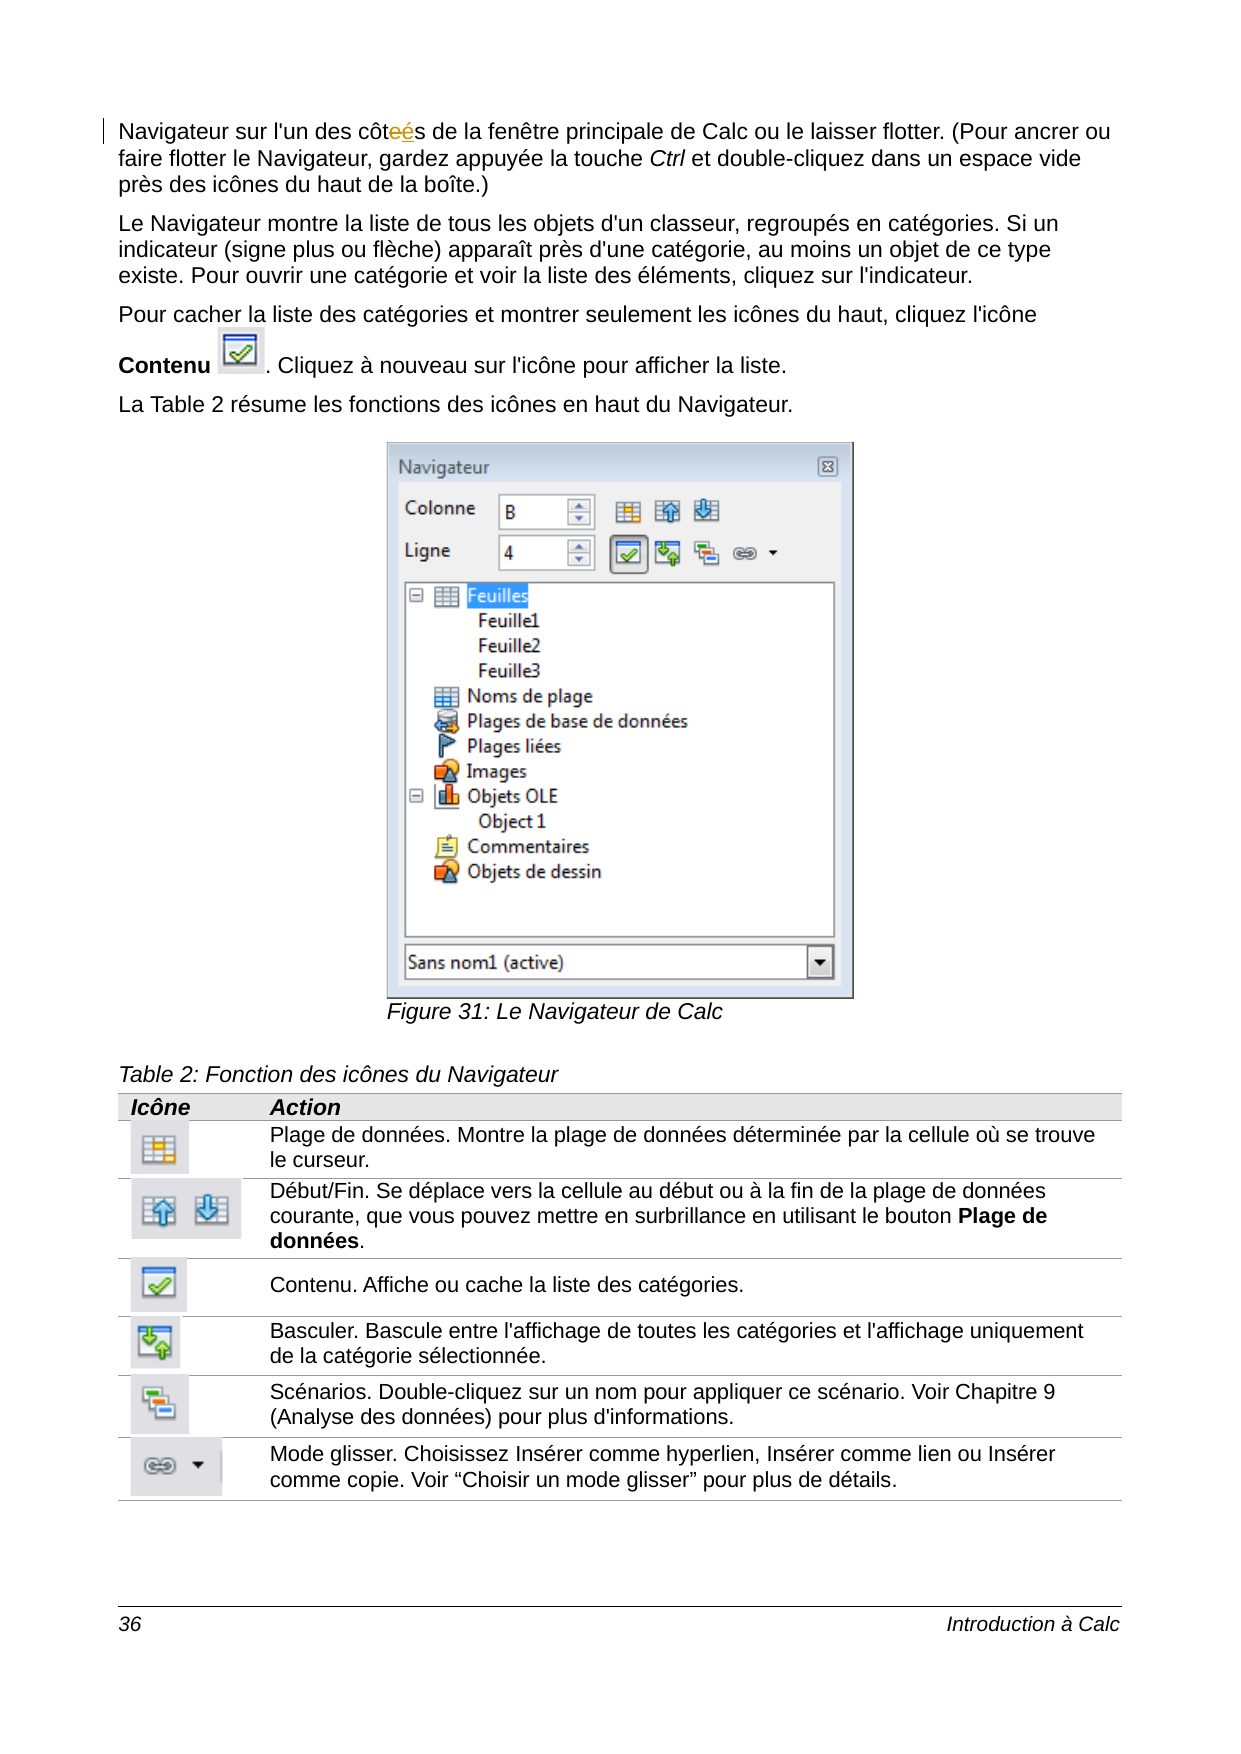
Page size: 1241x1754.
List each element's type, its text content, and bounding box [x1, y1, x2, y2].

table_cell Début/Fin. Se déplace vers la cellule au début ou à la fin de la plage de données courante, que vous pouvez mettre en surbrillance en utilisant le bouton Plage de données. [257, 1179, 1122, 1258]
picture [130, 1374, 189, 1434]
table_header Icône [244, 1094, 257, 1120]
table_header Action [1109, 1094, 1122, 1120]
text Table 2: Fonction des icônes du Navigateur [118, 1061, 1122, 1087]
table_cell Plage de données. Montre la plage de données déterminée par la cellule où se trouve le curseur. [257, 1121, 1122, 1178]
picture [217, 327, 265, 374]
picture [130, 1316, 183, 1371]
table_cell Mode glisser. Choisissez Insérer comme hyperlien, Insérer comme lien ou Insérer comme copie. Voir “Choisir un mode glisser” pour plus de détails. [257, 1438, 1122, 1500]
text Le Navigateur montre la liste de tous les objets d'un classeur, regroupés en catégories. Si un indicateur (signe plus ou flèche) apparaît près d'une catégorie, au moins un objet de ce type existe. Pour ouvrir une catégorie et voir la liste des éléments, cliquez sur l'indicateur. [118, 210, 1122, 289]
table_cell Basculer. Bascule entre l'affichage de toutes les catégories et l'affichage uniquement de la catégorie sélectionnée. [257, 1317, 1122, 1375]
text Pour cacher la liste des catégories et montrer seulement les icônes du haut, cliquez l'icône Contenu . Cliquez à nouveau sur l'icône pour afficher la liste. [118, 301, 1122, 378]
table_cell [118, 1179, 257, 1258]
table_cell [118, 1259, 257, 1316]
table_cell [118, 1121, 257, 1178]
table_cell [118, 1376, 257, 1437]
text Figure 31: Le Navigateur de Calc [387, 999, 854, 1024]
table_cell [118, 1317, 257, 1375]
text La Table 2 résume les fonctions des icônes en haut du Navigateur. [118, 391, 1122, 417]
table_cell Contenu. Affiche ou cache la liste des catégories. [257, 1259, 1122, 1316]
text Navigateur sur l'un des côtés de la fenêtre principale de Calc ou le laisser flotter. (Pour ancrer ou faire flotter le Navigateur, gardez appuyée la touche Ctrl et double-cliquez dans un espace vide près des icônes du haut de la boîte.) [118, 118, 1122, 197]
picture [130, 1437, 223, 1496]
table_cell [118, 1438, 257, 1500]
table_cell Scénarios. Double-cliquez sur un nom pour appliquer ce scénario. Voir Chapitre 9 (Analyse des données) pour plus d'informations. [257, 1376, 1122, 1437]
picture [130, 1120, 189, 1174]
picture [130, 1178, 243, 1239]
picture [130, 1257, 187, 1312]
picture [386, 442, 854, 999]
table_header Action [257, 1094, 269, 1120]
table_header Icône [118, 1094, 131, 1120]
